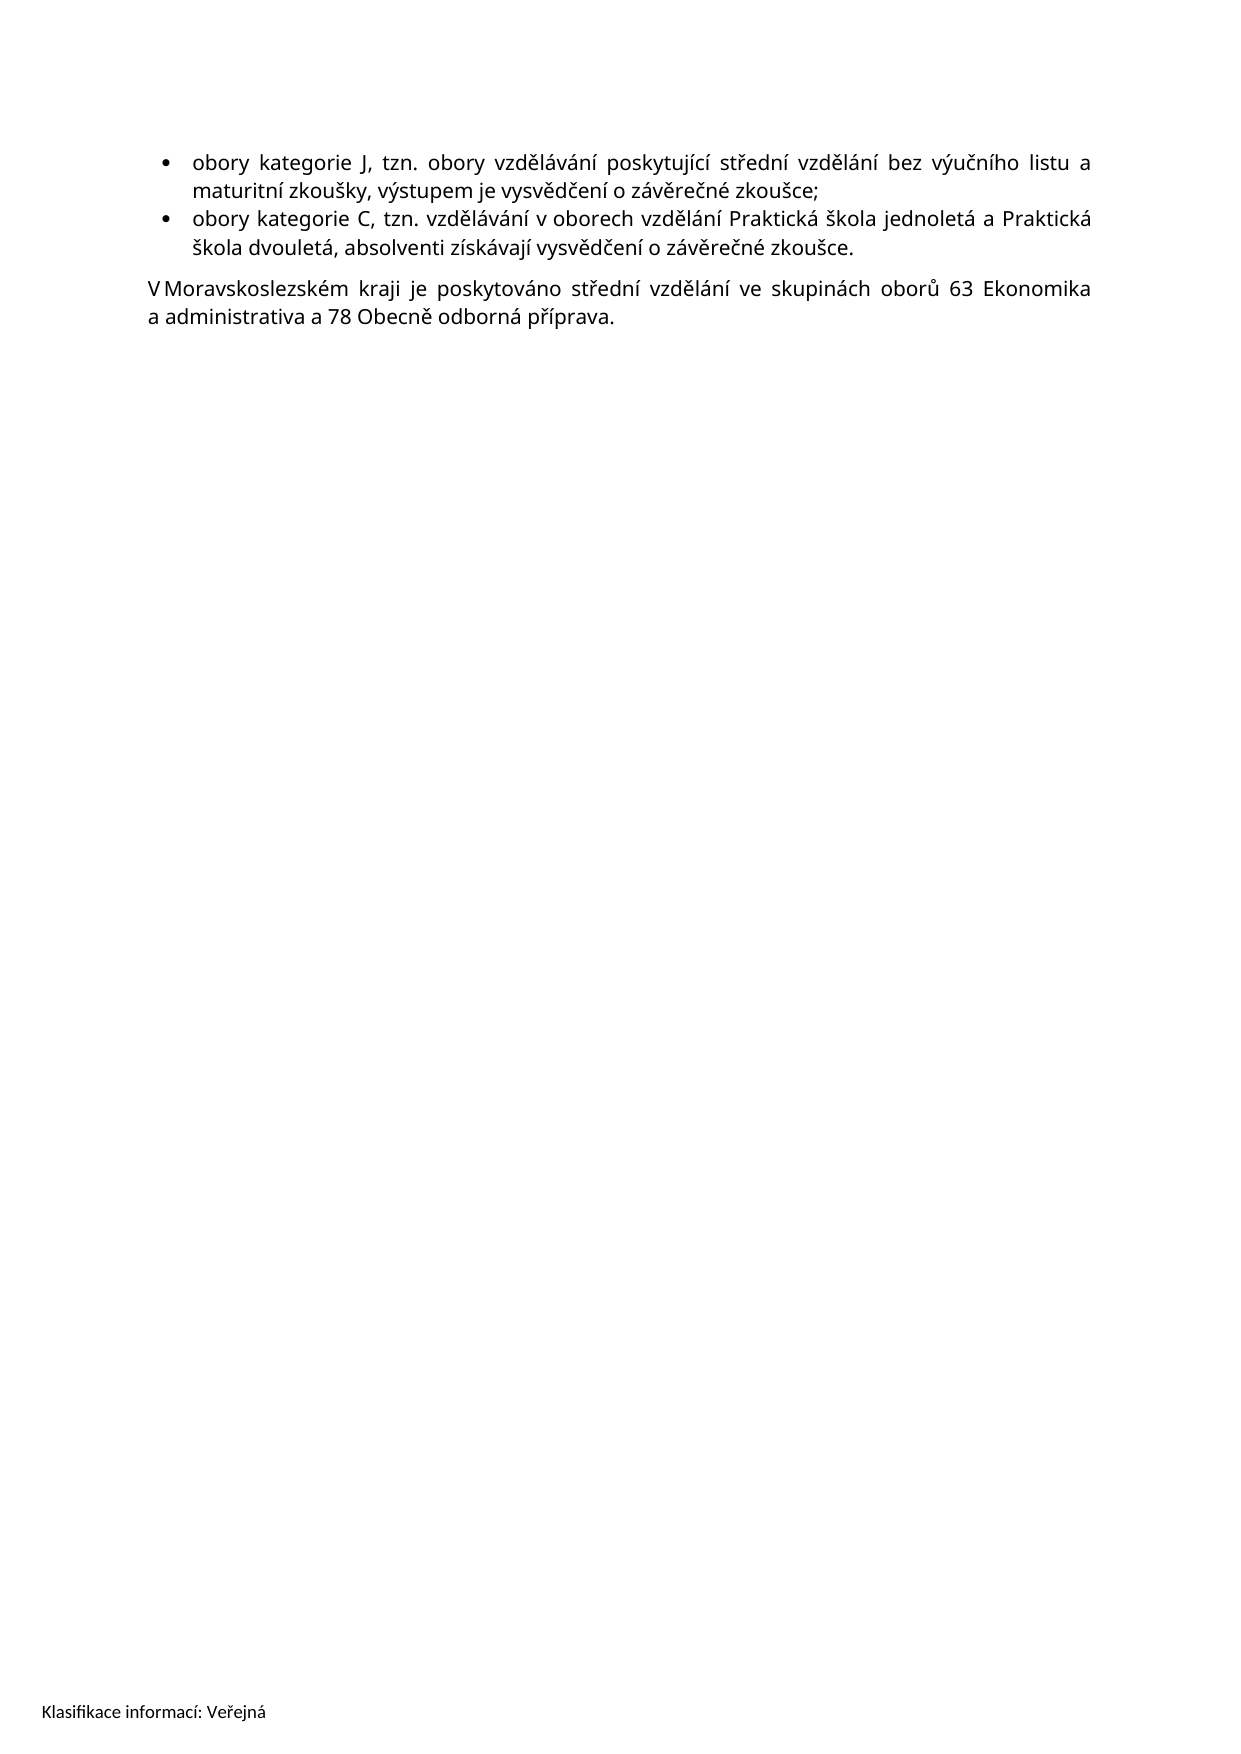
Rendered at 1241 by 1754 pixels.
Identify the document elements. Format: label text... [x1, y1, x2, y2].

text V Moravskoslezském kraji je poskytováno střední vzdělání ve skupinách oborů 63 Ekonomika a administrativa a 78 Obecně odborná příprava. [148, 274, 1092, 331]
list obory kategorie C, tzn. vzdělávání v oborech vzdělání Praktická škola jednoletá a Praktická škola dvouletá, absolventi získávají vysvědčení o závěrečné zkoušce. [162, 204, 1092, 261]
list obory kategorie J, tzn. obory vzdělávání poskytující střední vzdělání bez výučního listu a maturitní zkoušky, výstupem je vysvědčení o závěrečné zkoušce; [162, 148, 1092, 204]
